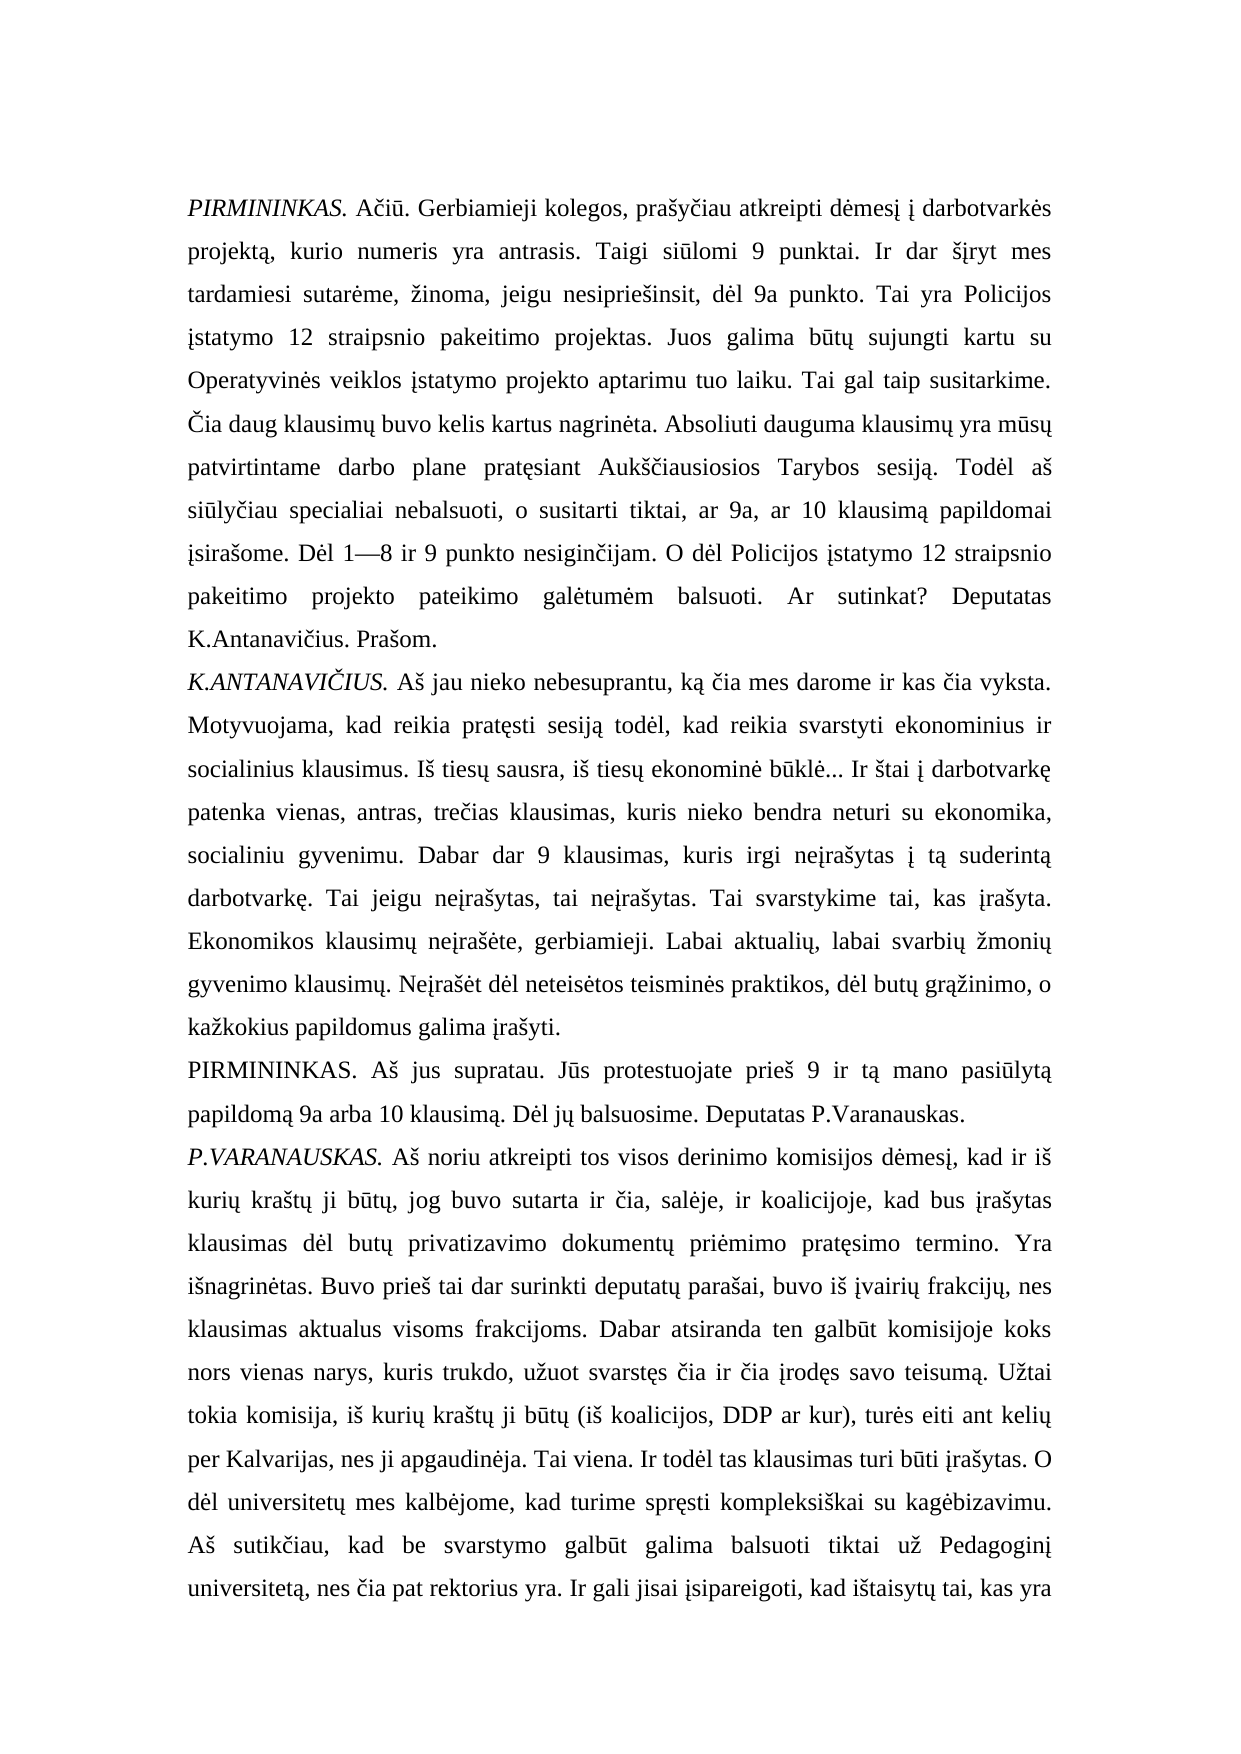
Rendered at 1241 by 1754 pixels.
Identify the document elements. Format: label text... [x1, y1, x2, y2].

text P.VARANAUSKAS. Aš noriu atkreipti tos visos derinimo komisijos dėmesį, kad ir iš kurių kraštų ji būtų, jog buvo sutarta ir čia, salėje, ir koalicijoje, kad bus įrašytas klausimas dėl butų privatizavimo dokumentų priėmimo pratęsimo termino. Yra išnagrinėtas. Buvo prieš tai dar surinkti deputatų parašai, buvo iš įvairių frakcijų, nes klausimas aktualus visoms frakcijoms. Dabar atsiranda ten galbūt komisijoje koks nors vienas narys, kuris trukdo, užuot svarstęs čia ir čia įrodęs savo teisumą. Užtai tokia komisija, iš kurių kraštų ji būtų (iš koalicijos, DDP ar kur), turės eiti ant kelių per Kalvarijas, nes ji apgaudinėja. Tai viena. Ir todėl tas klausimas turi būti įrašytas. O dėl universitetų mes kalbėjome, kad turime spręsti kompleksiškai su kagėbizavimu. Aš sutikčiau, kad be svarstymo galbūt galima balsuoti tiktai už Pedagoginį universitetą, nes čia pat rektorius yra. Ir gali jisai įsipareigoti, kad ištaisytų tai, kas yra [187, 1142, 1053, 1602]
text PIRMININKAS. Aš jus supratau. Jūs protestuojate prieš 9 ir tą mano pasiūlytą papildomą 9a arba 10 klausimą. Dėl jų balsuosime. Deputatas P.Varanauskas. [187, 1056, 1053, 1127]
text K.ANTANAVIČIUS. Aš jau nieko nebesuprantu, ką čia mes darome ir kas čia vyksta. Motyvuojama, kad reikia pratęsti sesiją todėl, kad reikia svarstyti ekonominius ir socialinius klausimus. Iš tiesų sausra, iš tiesų ekonominė būklė... Ir štai į darbotvarkę patenka vienas, antras, trečias klausimas, kuris nieko bendra neturi su ekonomika, socialiniu gyvenimu. Dabar dar 9 klausimas, kuris irgi neįrašytas į tą suderintą darbotvarkę. Tai jeigu neįrašytas, tai neįrašytas. Tai svarstykime tai, kas įrašyta. Ekonomikos klausimų neįrašėte, gerbiamieji. Labai aktualių, labai svarbių žmonių gyvenimo klausimų. Neįrašėt dėl neteisėtos teisminės praktikos, dėl butų grąžinimo, o kažkokius papildomus galima įrašyti. [187, 667, 1053, 1041]
text PIRMININKAS. Ačiū. Gerbiamieji kolegos, prašyčiau atkreipti dėmesį į darbotvarkės projektą, kurio numeris yra antrasis. Taigi siūlomi 9 punktai. Ir dar šįryt mes tardamiesi sutarėme, žinoma, jeigu nesipriešinsit, dėl 9a punkto. Tai yra Policijos įstatymo 12 straipsnio pakeitimo projektas. Juos galima būtų sujungti kartu su Operatyvinės veiklos įstatymo projekto aptarimu tuo laiku. Tai gal taip susitarkime. Čia daug klausimų buvo kelis kartus nagrinėta. Absoliuti dauguma klausimų yra mūsų patvirtintame darbo plane pratęsiant Aukščiausiosios Tarybos sesiją. Todėl aš siūlyčiau specialiai nebalsuoti, o susitarti tiktai, ar 9a, ar 10 klausimą papildomai įsirašome. Dėl 1—8 ir 9 punkto nesiginčijam. O dėl Policijos įstatymo 12 straipsnio pakeitimo projekto pateikimo galėtumėm balsuoti. Ar sutinkat? Deputatas K.Antanavičius. Prašom. [187, 193, 1053, 653]
